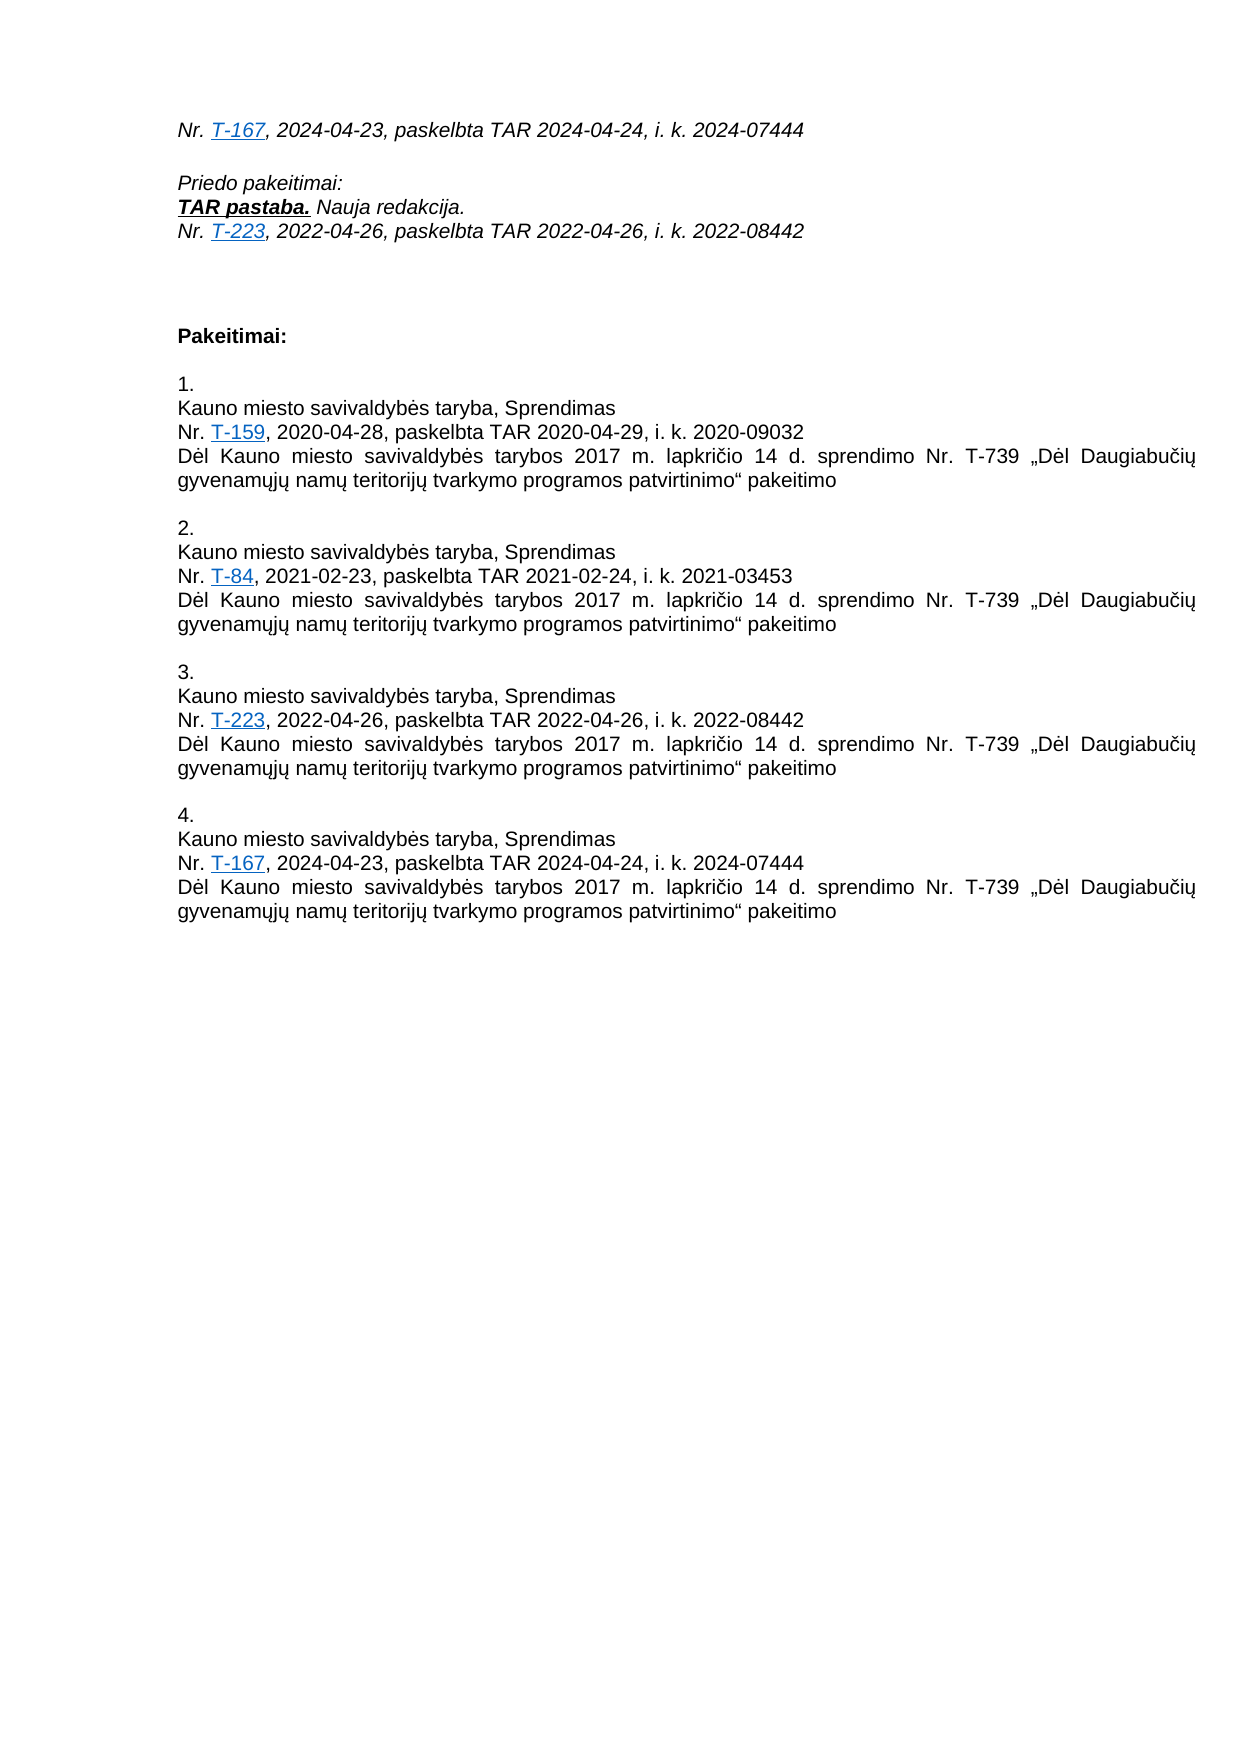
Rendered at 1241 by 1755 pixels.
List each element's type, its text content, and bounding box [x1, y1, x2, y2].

text Nr. T-84, 2021-02-23, paskelbta TAR 2021-02-24, i. k. 2021-03453 [177, 564, 1198, 588]
text 4. [177, 803, 1198, 827]
text Kauno miesto savivaldybės taryba, Sprendimas [177, 396, 1198, 420]
text 1. [177, 372, 1198, 396]
text Kauno miesto savivaldybės taryba, Sprendimas [177, 827, 1198, 851]
text Kauno miesto savivaldybės taryba, Sprendimas [177, 540, 1198, 564]
text Nr. T-223, 2022-04-26, paskelbta TAR 2022-04-26, i. k. 2022-08442 [177, 219, 1198, 243]
text Dėl Kauno miesto savivaldybės tarybos 2017 m. lapkričio 14 d. sprendimo Nr. T-739 „Dėl Daugiabučių gyvenamųjų namų teritorijų tvarkymo programos patvirtinimo“ pakeitimo [177, 875, 1198, 923]
text 3. [177, 659, 1198, 683]
text Dėl Kauno miesto savivaldybės tarybos 2017 m. lapkričio 14 d. sprendimo Nr. T-739 „Dėl Daugiabučių gyvenamųjų namų teritorijų tvarkymo programos patvirtinimo“ pakeitimo [177, 731, 1198, 779]
text Kauno miesto savivaldybės taryba, Sprendimas [177, 683, 1198, 707]
text Dėl Kauno miesto savivaldybės tarybos 2017 m. lapkričio 14 d. sprendimo Nr. T-739 „Dėl Daugiabučių gyvenamųjų namų teritorijų tvarkymo programos patvirtinimo“ pakeitimo [177, 588, 1198, 636]
text Nr. T-167, 2024-04-23, paskelbta TAR 2024-04-24, i. k. 2024-07444 [177, 118, 1198, 142]
text Pakeitimai: [177, 324, 1198, 348]
text Priedo pakeitimai: [177, 171, 1198, 195]
text TAR pastaba. Nauja redakcija. [177, 195, 1198, 219]
text Nr. T-223, 2022-04-26, paskelbta TAR 2022-04-26, i. k. 2022-08442 [177, 707, 1198, 731]
text 2. [177, 516, 1198, 540]
text Nr. T-159, 2020-04-28, paskelbta TAR 2020-04-29, i. k. 2020-09032 [177, 420, 1198, 444]
text Dėl Kauno miesto savivaldybės tarybos 2017 m. lapkričio 14 d. sprendimo Nr. T-739 „Dėl Daugiabučių gyvenamųjų namų teritorijų tvarkymo programos patvirtinimo“ pakeitimo [177, 444, 1198, 492]
text Nr. T-167, 2024-04-23, paskelbta TAR 2024-04-24, i. k. 2024-07444 [177, 851, 1198, 875]
